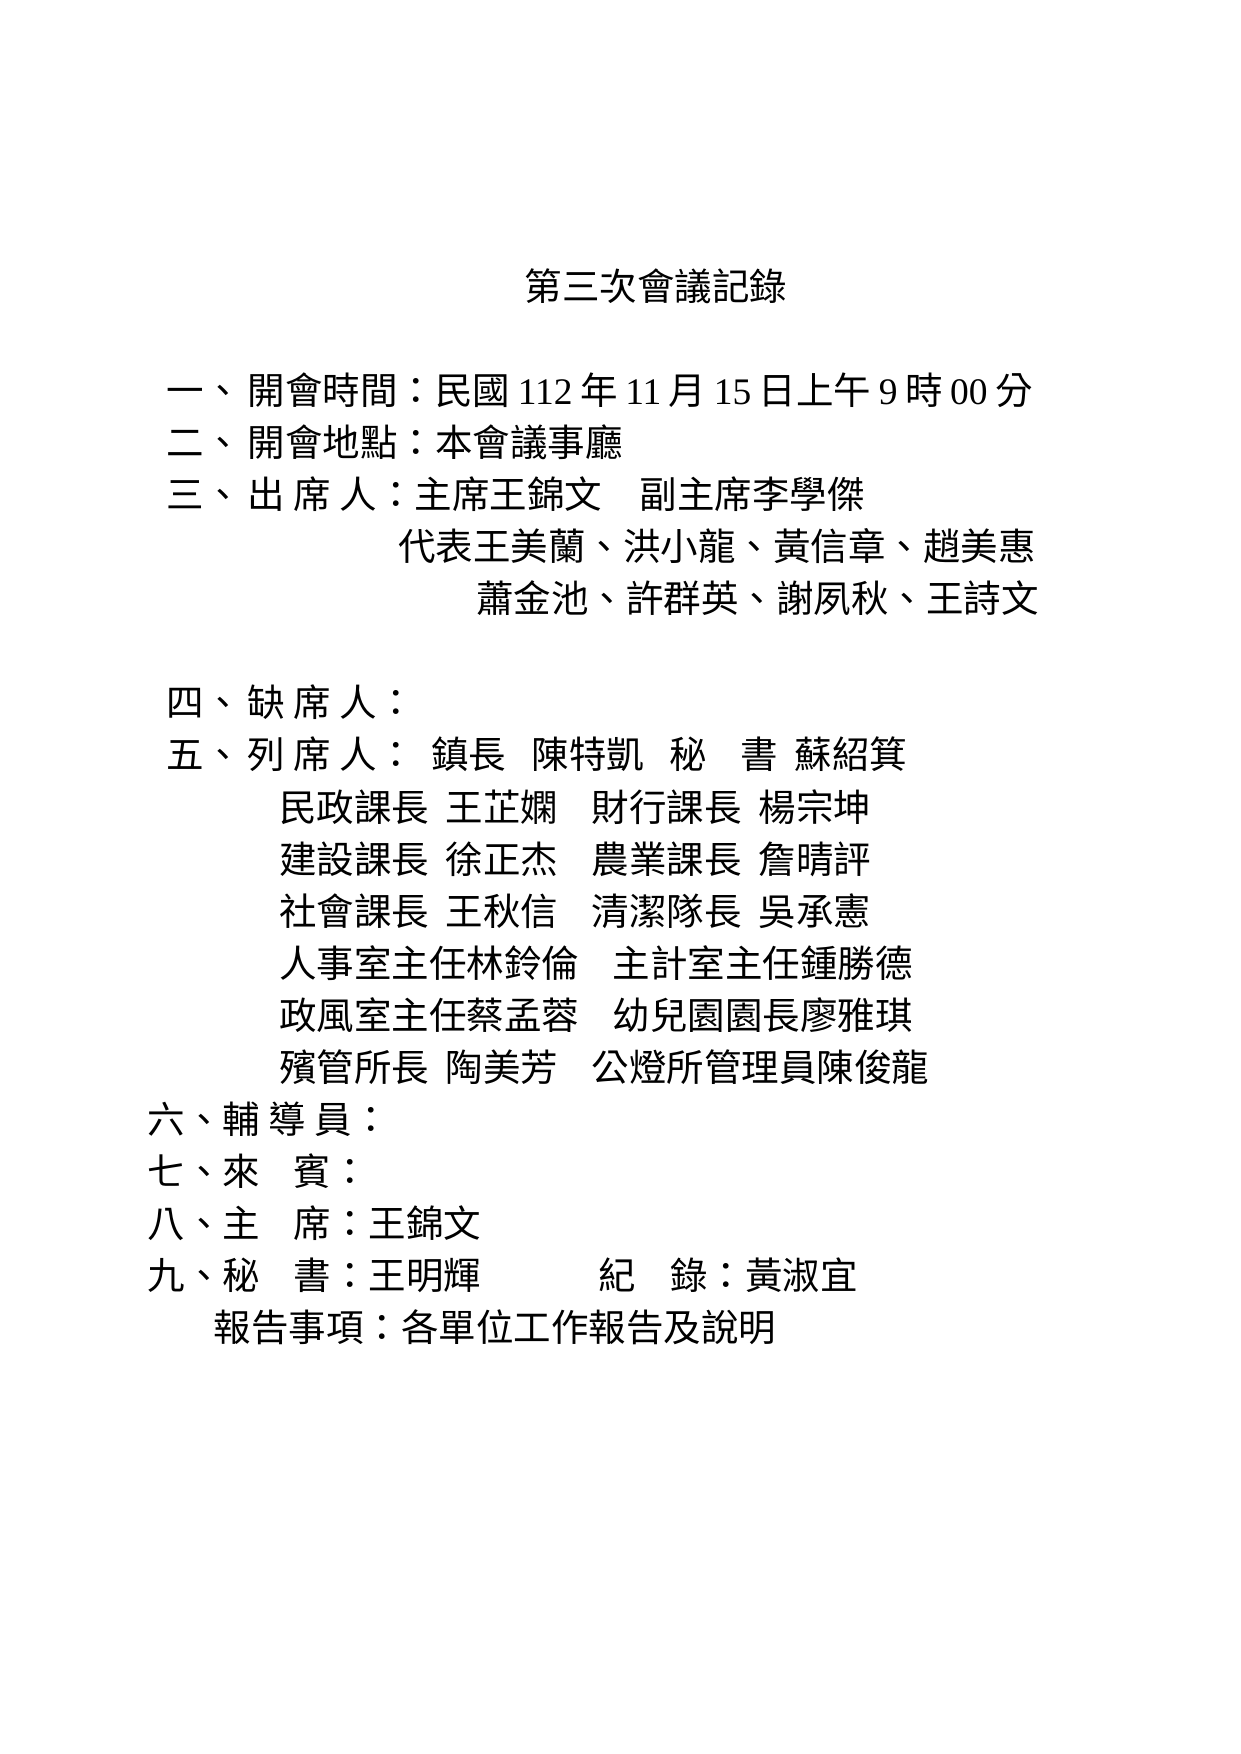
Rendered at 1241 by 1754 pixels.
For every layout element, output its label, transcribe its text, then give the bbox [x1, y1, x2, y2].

text 蕭金池、許群英、謝夙秋、王詩文 [448, 571, 1163, 623]
text 人事室主任林鈴倫 主計室主任鍾勝德 [148, 936, 1163, 988]
text 建設課長 徐正杰 農業課長 詹晴評 [148, 831, 1163, 883]
list 缺 席 人： [166, 675, 1163, 727]
text 民政課長 王芷嫻 財行課長 楊宗坤 [148, 779, 1163, 831]
text 九、秘 書：王明輝 紀 錄：黃淑宜 [148, 1248, 1163, 1300]
text 六、輔 導 員： [148, 1092, 1163, 1144]
text 政風室主任蔡孟蓉 幼兒園園長廖雅琪 [148, 988, 1163, 1040]
list 列 席 人： 鎮長 陳特凱 秘 書 蘇紹箕 [166, 727, 1163, 779]
text 報告事項：各單位工作報告及說明 [148, 1300, 1163, 1352]
text 殯管所長 陶美芳 公燈所管理員陳俊龍 [148, 1040, 1163, 1092]
list 開會時間：民國112年11月15日上午9時00分 [166, 363, 1163, 415]
text 第三次會議記錄 [148, 258, 1163, 311]
text 七、來 賓： [148, 1144, 1163, 1196]
text 代表王美蘭、洪小龍、黃信章、趙美惠 [148, 519, 1163, 571]
text 八、主 席：王錦文 [148, 1196, 1163, 1248]
list 出 席 人：主席王錦文 副主席李學傑 [166, 467, 1163, 519]
list 開會地點：本會議事廳 [166, 415, 1163, 467]
text 社會課長 王秋信 清潔隊長 吳承憲 [148, 883, 1163, 936]
